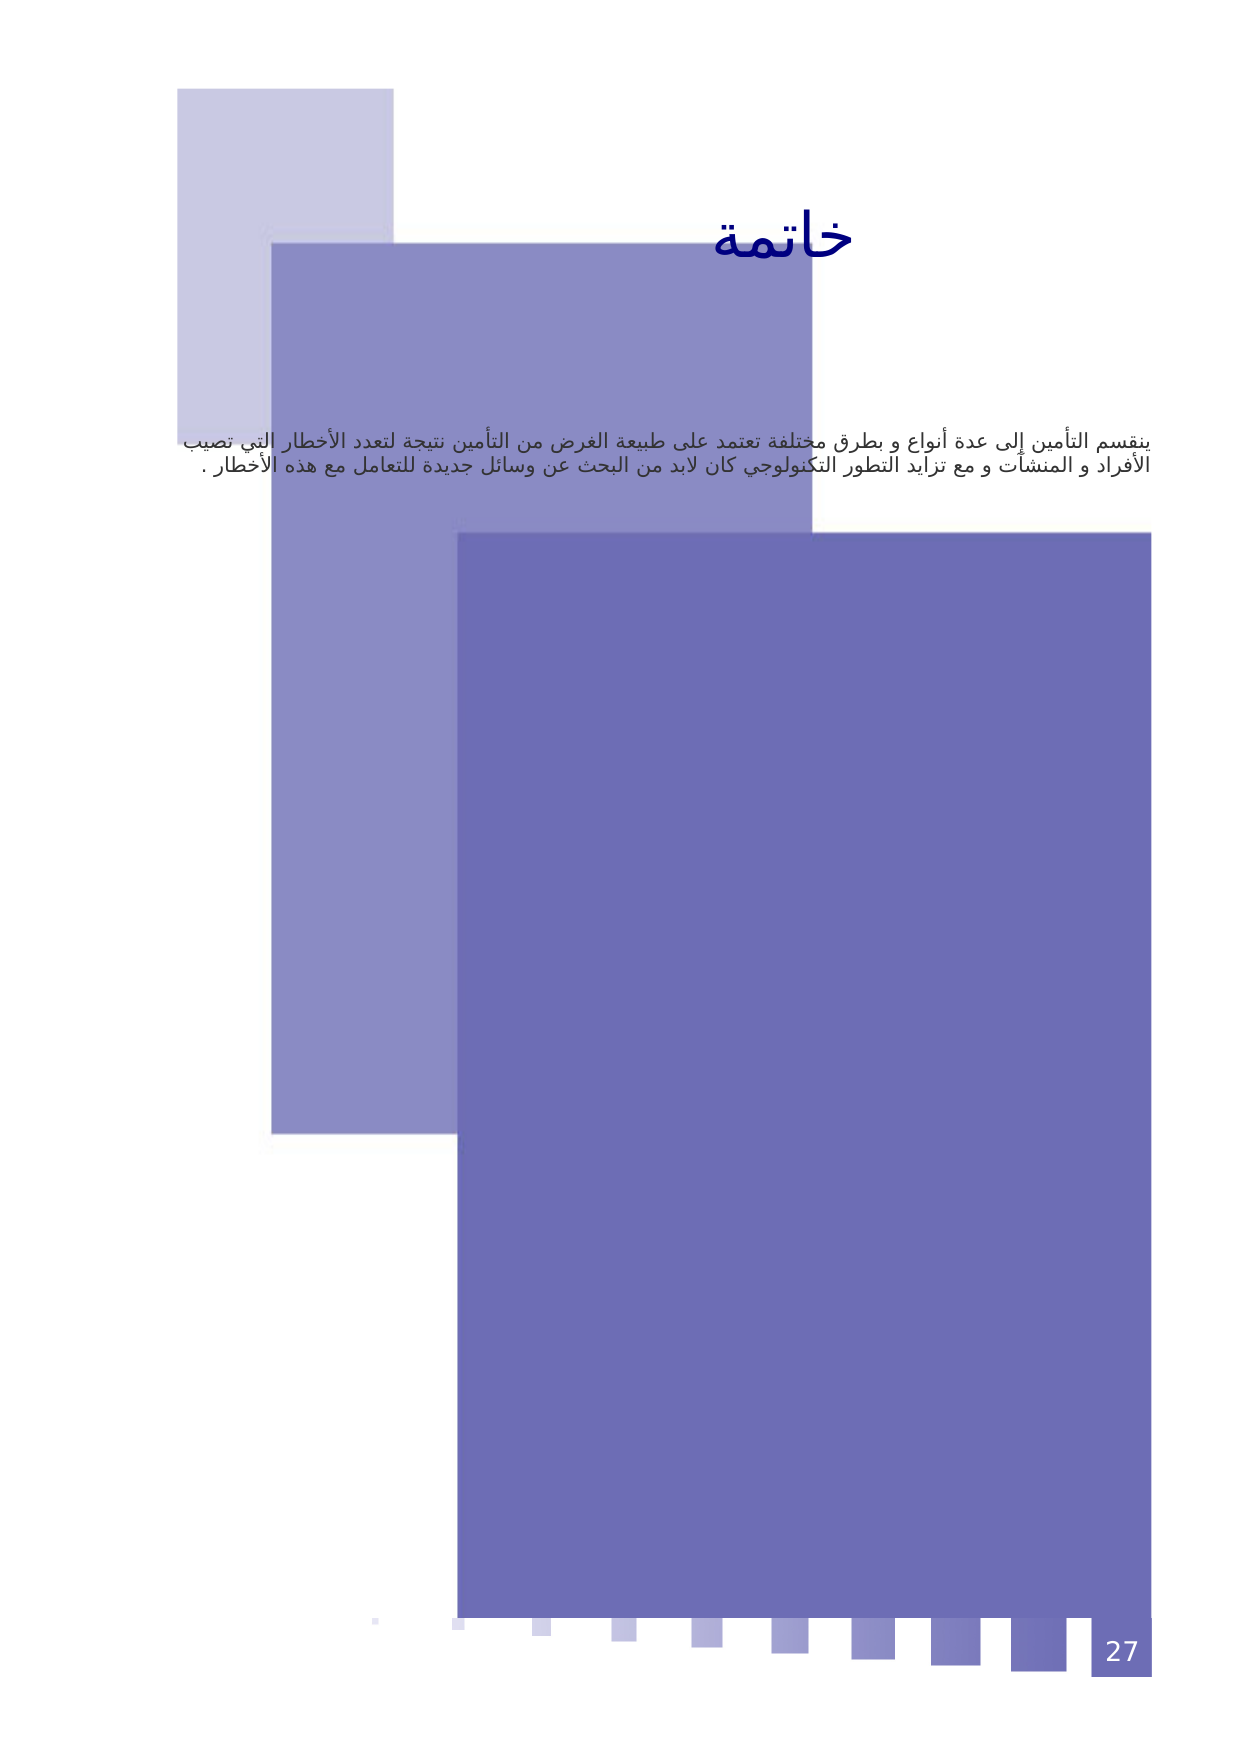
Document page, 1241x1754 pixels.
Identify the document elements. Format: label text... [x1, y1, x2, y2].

text ينقسم التأمين إلى عدة أنواع و بطرق مختلفة تعتمد على طبيعة الغرض من التأمين نتيجة لتعدد الأخطار التي تصيب الأفراد و المنشآت و مع تزايد التطور التكنولوجي كان لابد من البحث عن وسائل جديدة للتعامل مع هذه الأخطار . [177, 429, 1152, 477]
picture [177, 88, 1152, 429]
title خاتمة [213, 199, 856, 272]
picture [177, 477, 1152, 1677]
